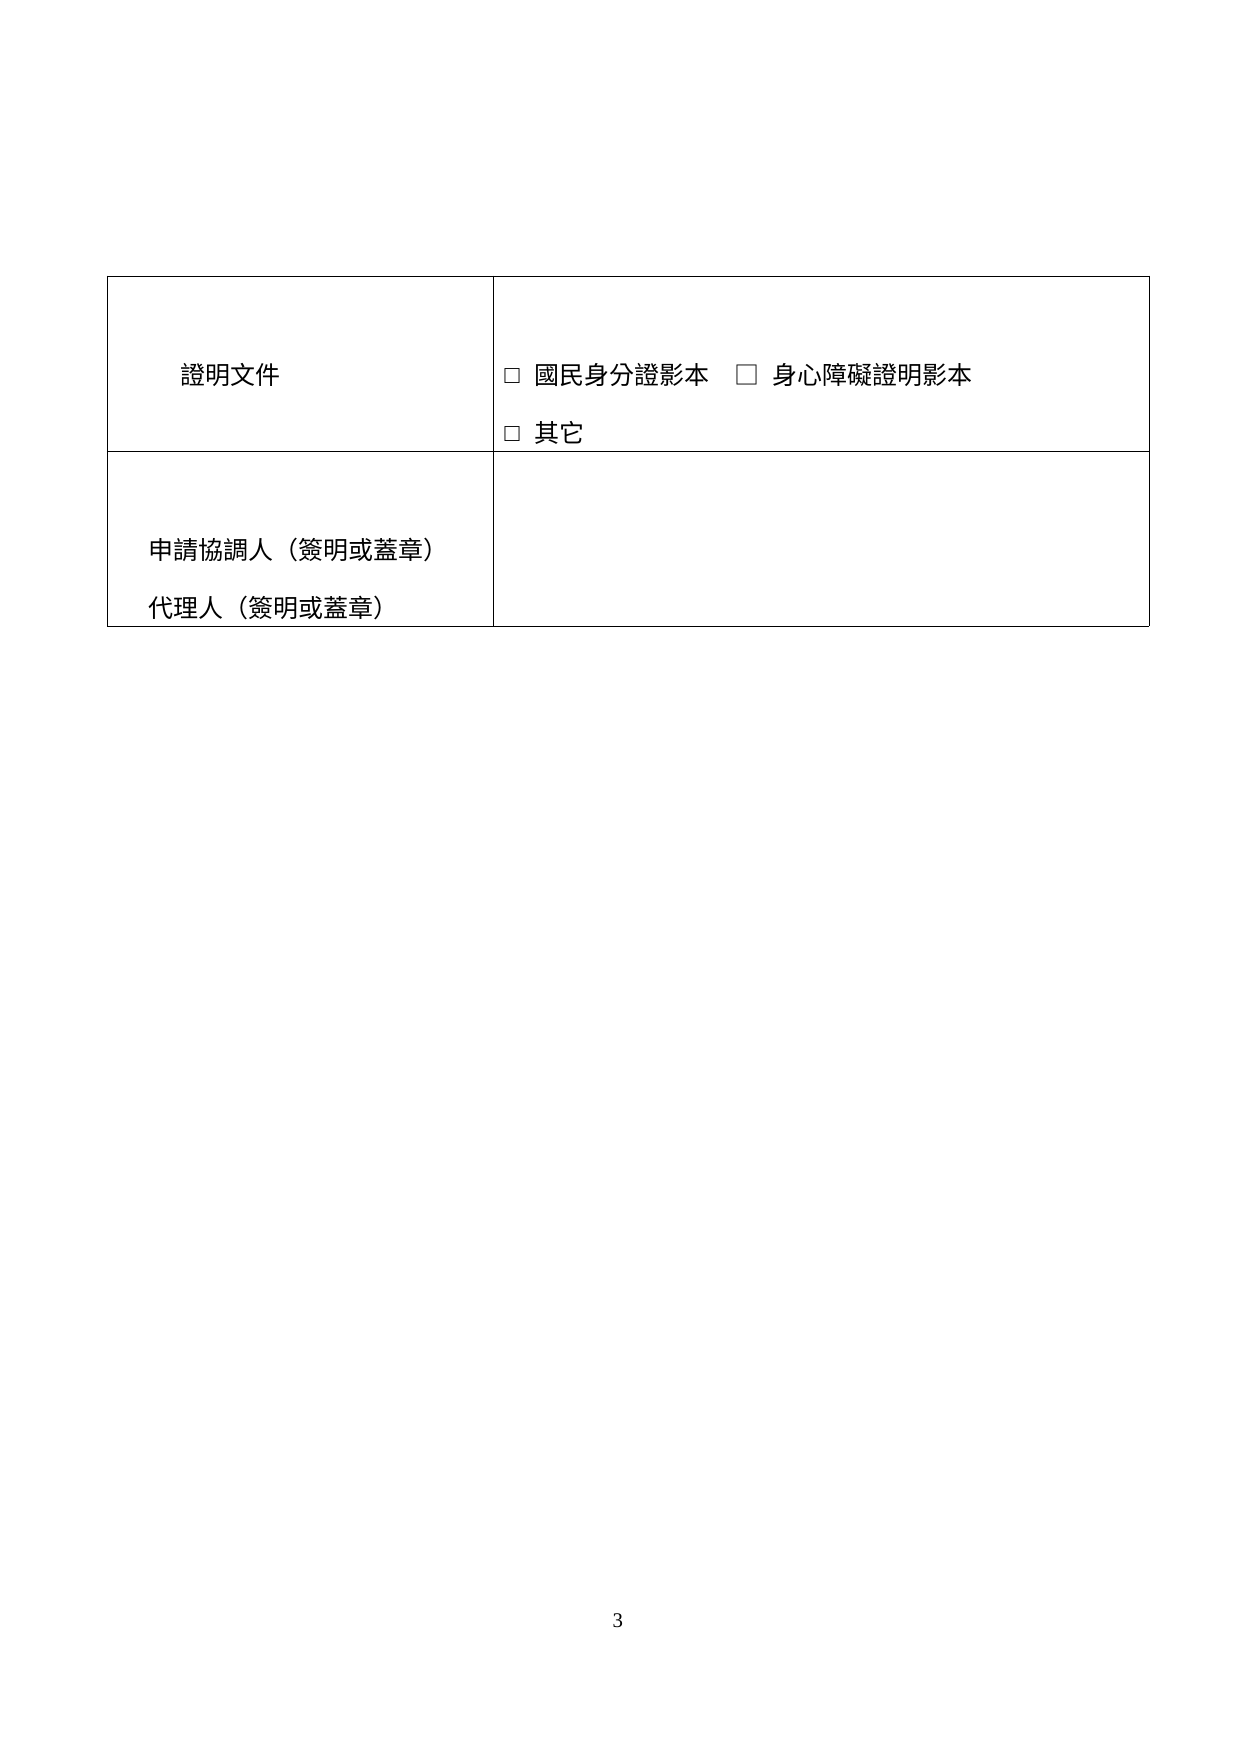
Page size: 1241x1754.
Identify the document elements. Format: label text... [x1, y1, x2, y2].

table_cell [494, 452, 1149, 626]
table_cell 申請協調人（簽明或蓋章） 代理人（簽明或蓋章） [108, 452, 493, 626]
table_cell □ 國民身分證影本 □ 身心障礙證明影本 □ 其它 [494, 277, 1149, 451]
table_cell 證明文件 [108, 277, 493, 451]
